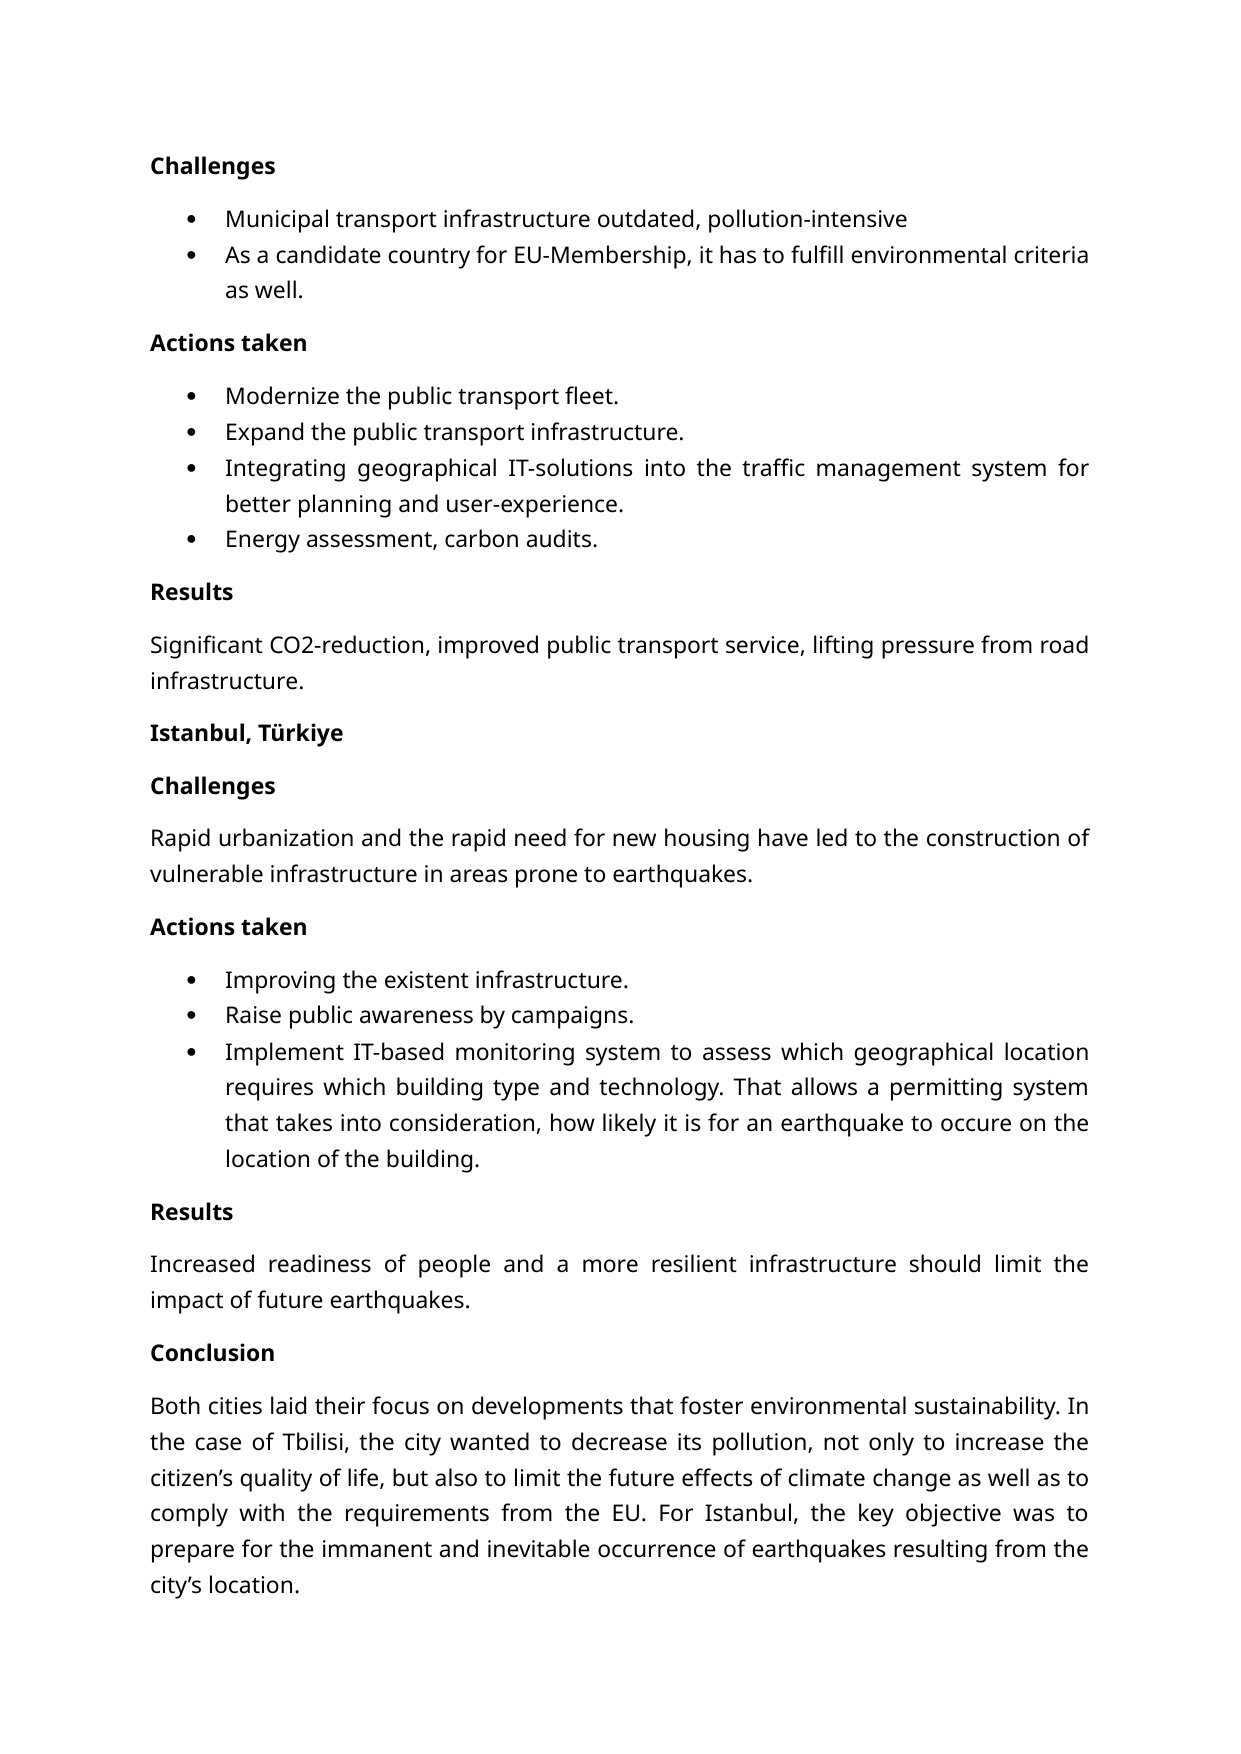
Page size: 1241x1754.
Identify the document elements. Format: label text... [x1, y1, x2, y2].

text Significant CO2-reduction, improved public transport service, lifting pressure from road infrastructure. [150, 629, 1090, 696]
list As a candidate country for EU-Membership, it has to fulfill environmental criteria as well. [187, 238, 1090, 306]
list Improving the existent infrastructure. [187, 963, 1090, 995]
list Municipal transport infrastructure outdated, pollution-intensive [187, 203, 1090, 234]
text Results [150, 1196, 1090, 1227]
list Integrating geographical IT-solutions into the traffic management system for better planning and user-experience. [187, 452, 1090, 519]
list Energy assessment, carbon audits. [187, 523, 1090, 555]
text Istanbul, Türkiye [150, 717, 1090, 748]
text Both cities laid their focus on developments that foster environmental sustainability. In the case of Tbilisi, the city wanted to decrease its pollution, not only to increase the citizen’s quality of life, but also to limit the future effects of climate change as well as to comply with the requirements from the EU. For Istanbul, the key objective was to prepare for the immanent and inevitable occurrence of earthquakes resulting from the city’s location. [150, 1389, 1090, 1601]
text Rapid urbanization and the rapid need for new housing have led to the construction of vulnerable infrastructure in areas prone to earthquakes. [150, 822, 1090, 889]
list Modernize the public transport fleet. [187, 380, 1090, 411]
list Implement IT-based monitoring system to assess which geographical location requires which building type and technology. That allows a permitting system that takes into consideration, how likely it is for an earthquake to occure on the location of the building. [187, 1035, 1090, 1174]
text Actions taken [150, 327, 1090, 358]
text Conclusion [150, 1337, 1090, 1368]
text Results [150, 576, 1090, 607]
list Expand the public transport infrastructure. [187, 416, 1090, 447]
text Actions taken [150, 911, 1090, 942]
list Raise public awareness by campaigns. [187, 999, 1090, 1031]
text Challenges [150, 770, 1090, 801]
text Increased readiness of people and a more resilient infrastructure should limit the impact of future earthquakes. [150, 1248, 1090, 1316]
text Challenges [150, 150, 1090, 181]
